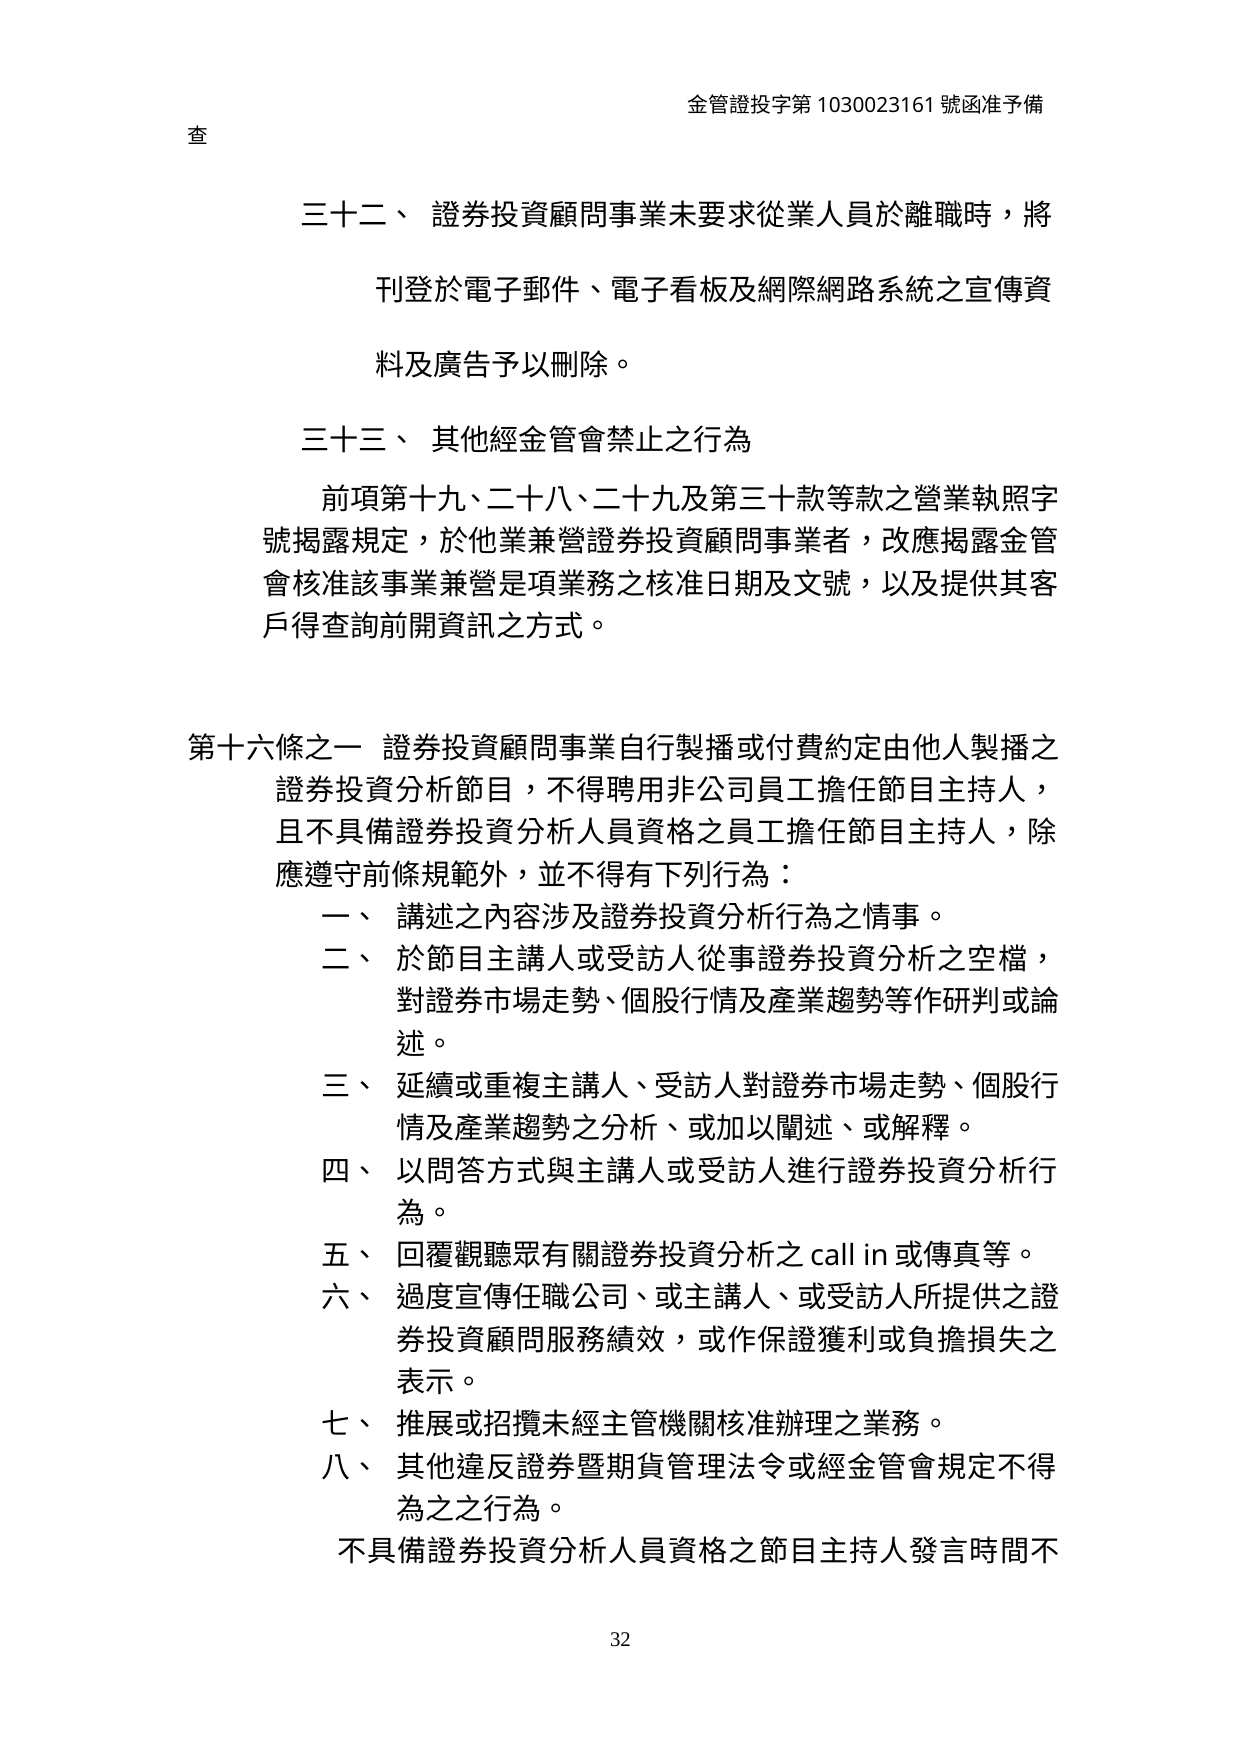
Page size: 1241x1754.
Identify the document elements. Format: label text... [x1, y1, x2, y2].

list 於節目主講人或受訪人從事證券投資分析之空檔，對證券市場走勢、個股行情及產業趨勢等作研判或論述。 [321, 936, 1059, 1062]
list 證券投資顧問事業未要求從業人員於離職時，將刊登於電子郵件、電子看板及網際網路系統之宣傳資料及廣告予以刪除。 [300, 176, 1053, 401]
list 其他經金管會禁止之行為 [300, 401, 1053, 476]
list 過度宣傳任職公司、或主講人、或受訪人所提供之證券投資顧問服務績效，或作保證獲利或負擔損失之表示。 [321, 1274, 1059, 1401]
list 推展或招攬未經主管機關核准辦理之業務。 [321, 1401, 1059, 1443]
list 回覆觀聽眾有關證券投資分析之call in或傳真等。 [321, 1232, 1059, 1274]
text 前項第十九、二十八、二十九及第三十款等款之營業執照字號揭露規定，於他業兼營證券投資顧問事業者，改應揭露金管會核准該事業兼營是項業務之核准日期及文號，以及提供其客戶得查詢前開資訊之方式。 [262, 476, 1059, 645]
list 延續或重複主講人、受訪人對證券市場走勢、個股行情及產業趨勢之分析、或加以闡述、或解釋。 [321, 1062, 1059, 1147]
list 講述之內容涉及證券投資分析行為之情事。 [321, 893, 1059, 936]
text 第十六條之一 證券投資顧問事業自行製播或付費約定由他人製播之證券投資分析節目，不得聘用非公司員工擔任節目主持人，且不具備證券投資分析人員資格之員工擔任節目主持人，除應遵守前條規範外，並不得有下列行為： [187, 724, 1059, 893]
text 不具備證券投資分析人員資格之節目主持人發言時間不 [275, 1528, 1059, 1570]
list 以問答方式與主講人或受訪人進行證券投資分析行為。 [321, 1147, 1059, 1232]
list 其他違反證券暨期貨管理法令或經金管會規定不得為之之行為。 [321, 1443, 1059, 1528]
